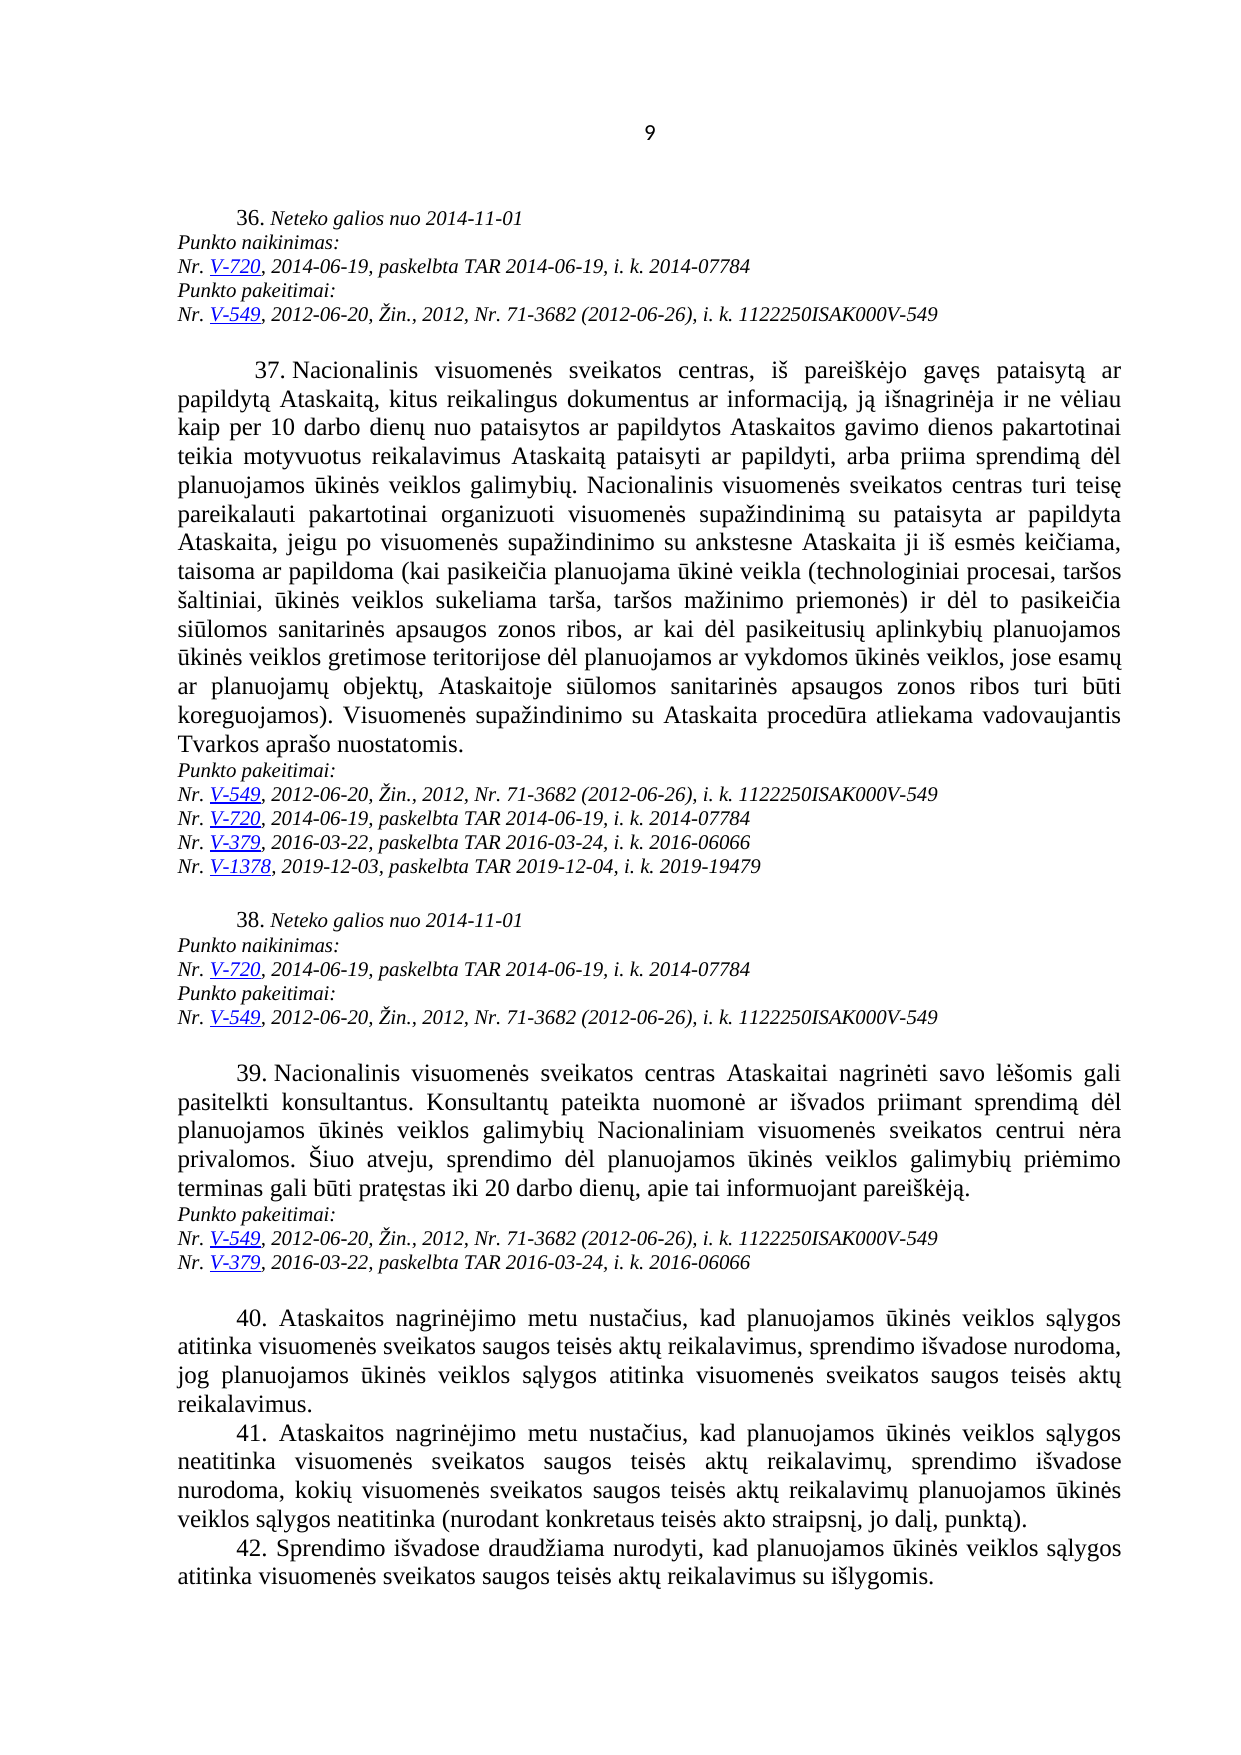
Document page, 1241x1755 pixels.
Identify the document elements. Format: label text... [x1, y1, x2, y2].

text Nr. V-720, 2014-06-19, paskelbta TAR 2014-06-19, i. k. 2014-07784 [177, 254, 1122, 278]
text Nr. V-549, 2012-06-20, Žin., 2012, Nr. 71-3682 (2012-06-26), i. k. 1122250ISAK000V-549 [177, 1226, 1122, 1250]
text 36. Neteko galios nuo 2014-11-01 [177, 204, 1122, 230]
text Nr. V-379, 2016-03-22, paskelbta TAR 2016-03-24, i. k. 2016-06066 [177, 830, 1122, 854]
text Nr. V-549, 2012-06-20, Žin., 2012, Nr. 71-3682 (2012-06-26), i. k. 1122250ISAK000V-549 [177, 302, 1122, 326]
text Nr. V-720, 2014-06-19, paskelbta TAR 2014-06-19, i. k. 2014-07784 [177, 806, 1122, 830]
text 37. Nacionalinis visuomenės sveikatos centras, iš pareiškėjo gavęs pataisytą ar papildytą Ataskaitą, kitus reikalingus dokumentus ar informaciją, ją išnagrinėja ir ne vėliau kaip per 10 darbo dienų nuo pataisytos ar papildytos Ataskaitos gavimo dienos pakartotinai teikia motyvuotus reikalavimus Ataskaitą pataisyti ar papildyti, arba priima sprendimą dėl planuojamos ūkinės veiklos galimybių. Nacionalinis visuomenės sveikatos centras turi teisę pareikalauti pakartotinai organizuoti visuomenės supažindinimą su pataisyta ar papildyta Ataskaita, jeigu po visuomenės supažindinimo su ankstesne Ataskaita ji iš esmės keičiama, taisoma ar papildoma (kai pasikeičia planuojama ūkinė veikla (technologiniai procesai, taršos šaltiniai, ūkinės veiklos sukeliama tarša, taršos mažinimo priemonės) ir dėl to pasikeičia siūlomos sanitarinės apsaugos zonos ribos, ar kai dėl pasikeitusių aplinkybių planuojamos ūkinės veiklos gretimose teritorijose dėl planuojamos ar vykdomos ūkinės veiklos, jose esamų ar planuojamų objektų, Ataskaitoje siūlomos sanitarinės apsaugos zonos ribos turi būti koreguojamos). Visuomenės supažindinimo su Ataskaita procedūra atliekama vadovaujantis Tvarkos aprašo nuostatomis. [177, 355, 1122, 757]
text 38. Neteko galios nuo 2014-11-01 [177, 907, 1122, 933]
text Punkto naikinimas: [177, 230, 1122, 254]
text Nr. V-720, 2014-06-19, paskelbta TAR 2014-06-19, i. k. 2014-07784 [177, 957, 1122, 981]
text Nr. V-1378, 2019-12-03, paskelbta TAR 2019-12-04, i. k. 2019-19479 [177, 854, 1122, 878]
text Nr. V-379, 2016-03-22, paskelbta TAR 2016-03-24, i. k. 2016-06066 [177, 1250, 1122, 1274]
text Punkto pakeitimai: [177, 981, 1122, 1005]
text Punkto pakeitimai: [177, 757, 1122, 782]
text 41. Ataskaitos nagrinėjimo metu nustačius, kad planuojamos ūkinės veiklos sąlygos neatitinka visuomenės sveikatos saugos teisės aktų reikalavimų, sprendimo išvadose nurodoma, kokių visuomenės sveikatos saugos teisės aktų reikalavimų planuojamos ūkinės veiklos sąlygos neatitinka (nurodant konkretaus teisės akto straipsnį, jo dalį, punktą). [177, 1418, 1122, 1533]
text Punkto pakeitimai: [177, 1202, 1122, 1226]
text Punkto naikinimas: [177, 933, 1122, 957]
text Punkto pakeitimai: [177, 278, 1122, 302]
text Nr. V-549, 2012-06-20, Žin., 2012, Nr. 71-3682 (2012-06-26), i. k. 1122250ISAK000V-549 [177, 1005, 1122, 1029]
text Nr. V-549, 2012-06-20, Žin., 2012, Nr. 71-3682 (2012-06-26), i. k. 1122250ISAK000V-549 [177, 782, 1122, 806]
text 39. Nacionalinis visuomenės sveikatos centras Ataskaitai nagrinėti savo lėšomis gali pasitelkti konsultantus. Konsultantų pateikta nuomonė ar išvados priimant sprendimą dėl planuojamos ūkinės veiklos galimybių Nacionaliniam visuomenės sveikatos centrui nėra privalomos. Šiuo atveju, sprendimo dėl planuojamos ūkinės veiklos galimybių priėmimo terminas gali būti pratęstas iki 20 darbo dienų, apie tai informuojant pareiškėją. [177, 1058, 1122, 1202]
text 42. Sprendimo išvadose draudžiama nurodyti, kad planuojamos ūkinės veiklos sąlygos atitinka visuomenės sveikatos saugos teisės aktų reikalavimus su išlygomis. [177, 1533, 1122, 1590]
text 40. Ataskaitos nagrinėjimo metu nustačius, kad planuojamos ūkinės veiklos sąlygos atitinka visuomenės sveikatos saugos teisės aktų reikalavimus, sprendimo išvadose nurodoma, jog planuojamos ūkinės veiklos sąlygos atitinka visuomenės sveikatos saugos teisės aktų reikalavimus. [177, 1303, 1122, 1418]
